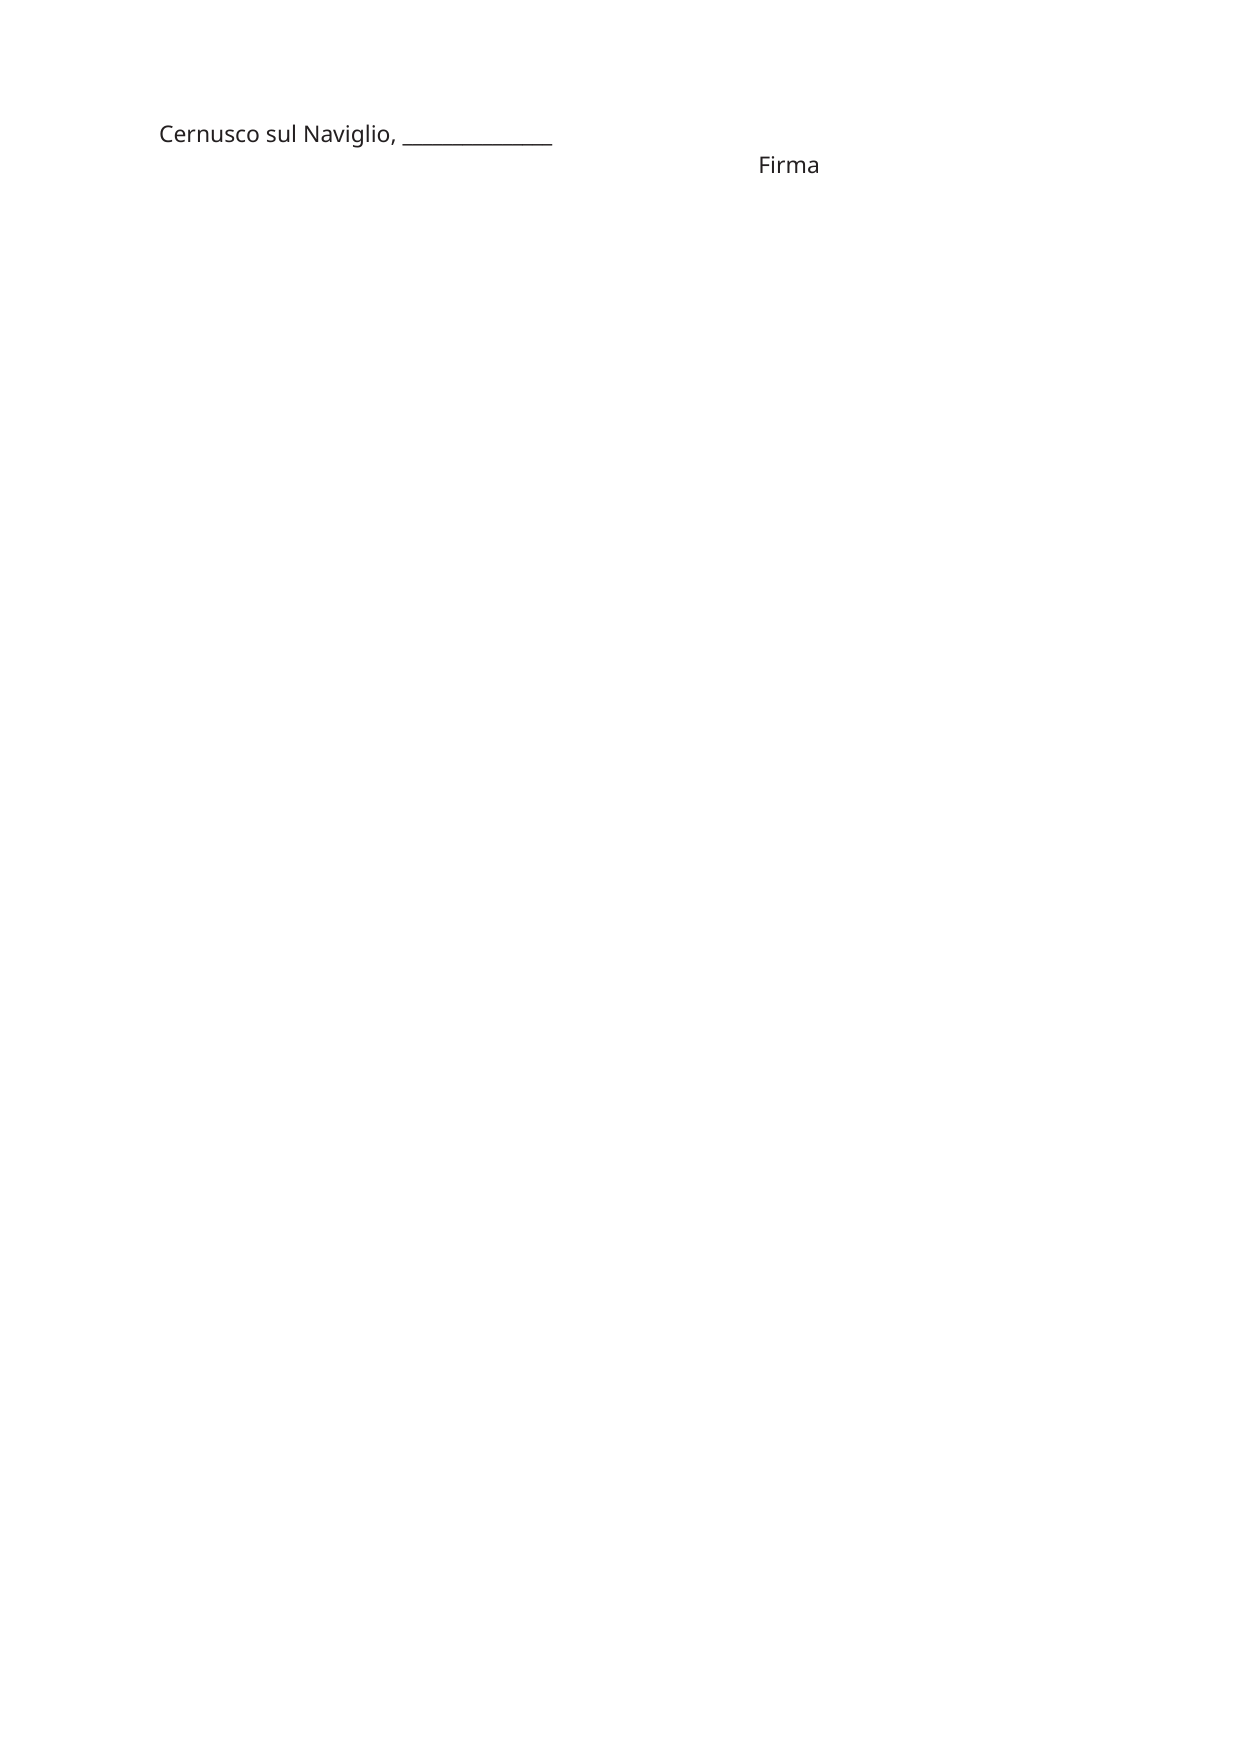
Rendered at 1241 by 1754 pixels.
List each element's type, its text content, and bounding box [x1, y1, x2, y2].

text Firma [118, 149, 819, 181]
text Cernusco sul Naviglio, _______________ [159, 118, 1122, 149]
